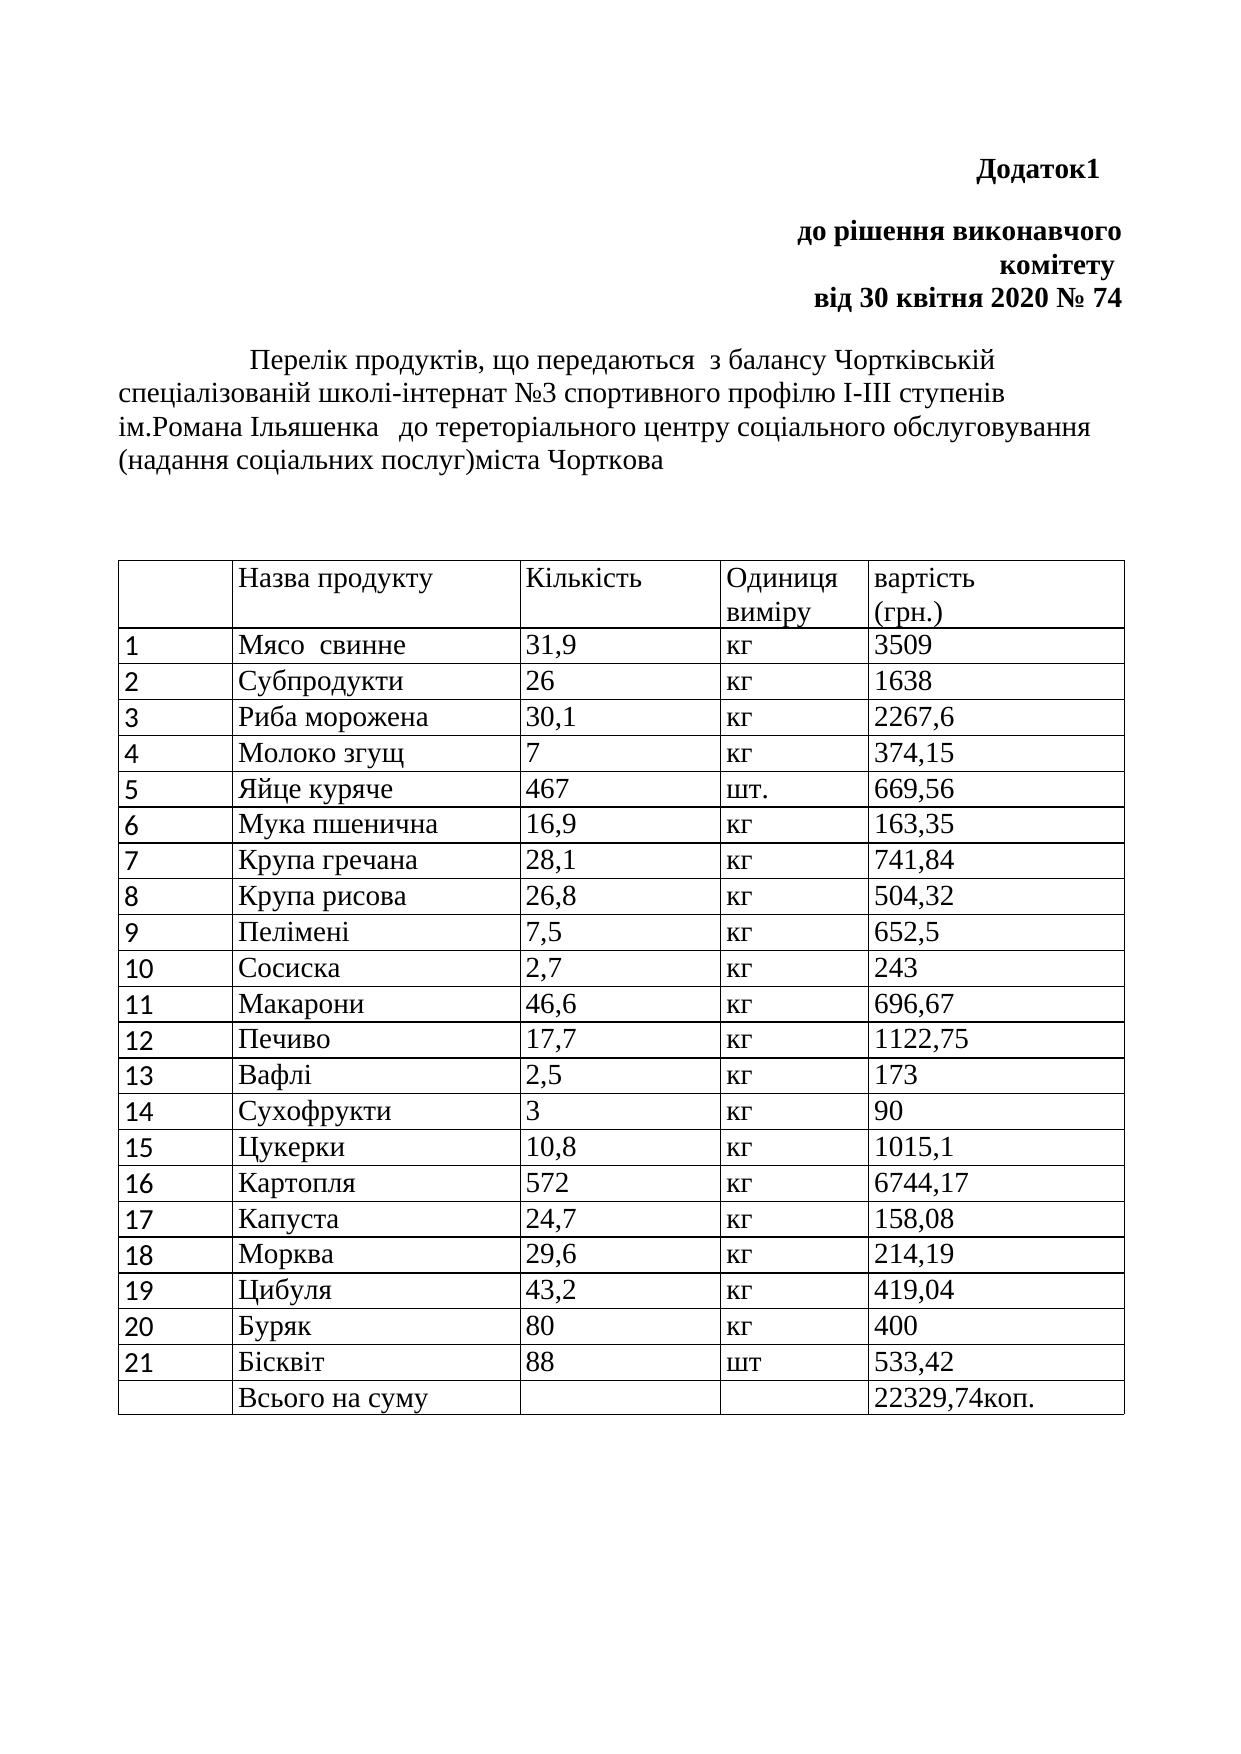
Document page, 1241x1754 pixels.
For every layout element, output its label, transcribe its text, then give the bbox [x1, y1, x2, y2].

table_cell 533,42 [869, 1345, 1124, 1380]
text Перелік продуктів, що передаються з балансу Чортківській спеціалізованій школі-інтернат №3 спортивного профілю І-ІІІ ступенів ім.Романа Ільяшенка до тереторіального центру соціального обслуговування (надання соціальних послуг)міста Чорткова [118, 342, 1122, 476]
table_cell 26,8 [521, 879, 720, 914]
table_cell 8 [119, 879, 232, 914]
table_cell Пелімені [233, 915, 520, 950]
table_cell кг [721, 1130, 868, 1165]
table_cell 173 [869, 1059, 1124, 1093]
table_cell Печиво [233, 1023, 520, 1057]
table_cell Цибуля [233, 1274, 520, 1308]
table_cell 1638 [869, 664, 1124, 699]
table_cell 13 [119, 1059, 232, 1093]
table_cell кг [721, 951, 868, 986]
table_cell кг [721, 1166, 868, 1201]
table_cell Мясо свинне [233, 629, 520, 663]
table_cell 669,56 [869, 772, 1124, 806]
table_cell кг [721, 808, 868, 842]
table_cell Буряк [233, 1309, 520, 1344]
table_cell 16 [119, 1166, 232, 1201]
table_cell 43,2 [521, 1274, 720, 1308]
table_cell Морква [233, 1238, 520, 1272]
table_cell 243 [869, 951, 1124, 986]
table_cell 26 [521, 664, 720, 699]
table_cell 17 [119, 1202, 232, 1236]
table_cell 652,5 [869, 915, 1124, 950]
table_cell 29,6 [521, 1238, 720, 1272]
table_cell Яйце куряче [233, 772, 520, 806]
table_cell Капуста [233, 1202, 520, 1236]
table_cell кг [721, 987, 868, 1021]
table_cell Бісквіт [233, 1345, 520, 1380]
table_cell шт [721, 1345, 868, 1380]
table_cell 19 [119, 1274, 232, 1308]
table_cell 17,7 [521, 1023, 720, 1057]
table_cell 4 [119, 736, 232, 771]
table_header вартість (грн.) [869, 561, 1124, 627]
table_cell 21 [119, 1345, 232, 1380]
table_cell 80 [521, 1309, 720, 1344]
table_cell Сосиска [233, 951, 520, 986]
table_cell кг [721, 1309, 868, 1344]
table_cell 3 [521, 1094, 720, 1129]
table_cell кг [721, 736, 868, 771]
table_cell 214,19 [869, 1238, 1124, 1272]
table_cell 14 [119, 1094, 232, 1129]
table_cell 374,15 [869, 736, 1124, 771]
table_cell 28,1 [521, 844, 720, 878]
table_cell [119, 1381, 232, 1414]
table_cell кг [721, 629, 868, 663]
table_cell кг [721, 1023, 868, 1057]
table_cell 90 [869, 1094, 1124, 1129]
table_cell 16,9 [521, 808, 720, 842]
table_cell 1122,75 [869, 1023, 1124, 1057]
table_cell 1 [119, 629, 232, 663]
table_cell 20 [119, 1309, 232, 1344]
table_cell 6744,17 [869, 1166, 1124, 1201]
table_header [119, 561, 232, 627]
table_cell Крупа рисова [233, 879, 520, 914]
table_cell 7 [119, 844, 232, 878]
table_cell кг [721, 844, 868, 878]
table_cell 2,7 [521, 951, 720, 986]
table_cell 9 [119, 915, 232, 950]
table_cell Всього на суму [233, 1381, 520, 1414]
table_header Кількість [521, 561, 720, 627]
table_cell 46,6 [521, 987, 720, 1021]
table_cell Крупа гречана [233, 844, 520, 878]
table_cell кг [721, 1238, 868, 1272]
table_cell 5 [119, 772, 232, 806]
table_cell 10 [119, 951, 232, 986]
table_cell 11 [119, 987, 232, 1021]
table_cell шт. [721, 772, 868, 806]
table_cell 163,35 [869, 808, 1124, 842]
table_cell 2,5 [521, 1059, 720, 1093]
table_cell 696,67 [869, 987, 1124, 1021]
table_cell 12 [119, 1023, 232, 1057]
table_cell 419,04 [869, 1274, 1124, 1308]
table_cell [521, 1381, 720, 1414]
table_cell 3 [119, 700, 232, 735]
text Додаток1 [118, 152, 1122, 185]
table_cell 2 [119, 664, 232, 699]
table_cell 467 [521, 772, 720, 806]
table_cell 1015,1 [869, 1130, 1124, 1165]
table_header Одиниця виміру [721, 561, 868, 627]
table_cell кг [721, 1059, 868, 1093]
table_cell кг [721, 915, 868, 950]
table_cell 31,9 [521, 629, 720, 663]
table_cell Сухофрукти [233, 1094, 520, 1129]
table_cell 7 [521, 736, 720, 771]
table_cell кг [721, 664, 868, 699]
table_cell 3509 [869, 629, 1124, 663]
table_cell 15 [119, 1130, 232, 1165]
table_cell кг [721, 1274, 868, 1308]
table_cell Цукерки [233, 1130, 520, 1165]
table_cell 10,8 [521, 1130, 720, 1165]
table_cell 158,08 [869, 1202, 1124, 1236]
table_cell Мука пшенична [233, 808, 520, 842]
table_cell 572 [521, 1166, 720, 1201]
table_cell Макарони [233, 987, 520, 1021]
table_cell [721, 1381, 868, 1414]
table_cell кг [721, 700, 868, 735]
table_cell кг [721, 879, 868, 914]
table_cell 504,32 [869, 879, 1124, 914]
table_cell 400 [869, 1309, 1124, 1344]
table_cell кг [721, 1202, 868, 1236]
table_cell 18 [119, 1238, 232, 1272]
table_cell 6 [119, 808, 232, 842]
table_cell Молоко згущ [233, 736, 520, 771]
table_cell 88 [521, 1345, 720, 1380]
table_cell Вафлі [233, 1059, 520, 1093]
table_cell 30,1 [521, 700, 720, 735]
table_cell кг [721, 1094, 868, 1129]
table_cell 741,84 [869, 844, 1124, 878]
table_cell 2267,6 [869, 700, 1124, 735]
table_header Назва продукту [233, 561, 520, 627]
text до рішення виконавчого комітету від 30 квітня 2020 № 74 [118, 213, 1122, 314]
table_cell Риба морожена [233, 700, 520, 735]
table_cell 22329,74коп. [869, 1381, 1124, 1414]
table_cell 7,5 [521, 915, 720, 950]
table_cell Картопля [233, 1166, 520, 1201]
table_cell Субпродукти [233, 664, 520, 699]
table_cell 24,7 [521, 1202, 720, 1236]
